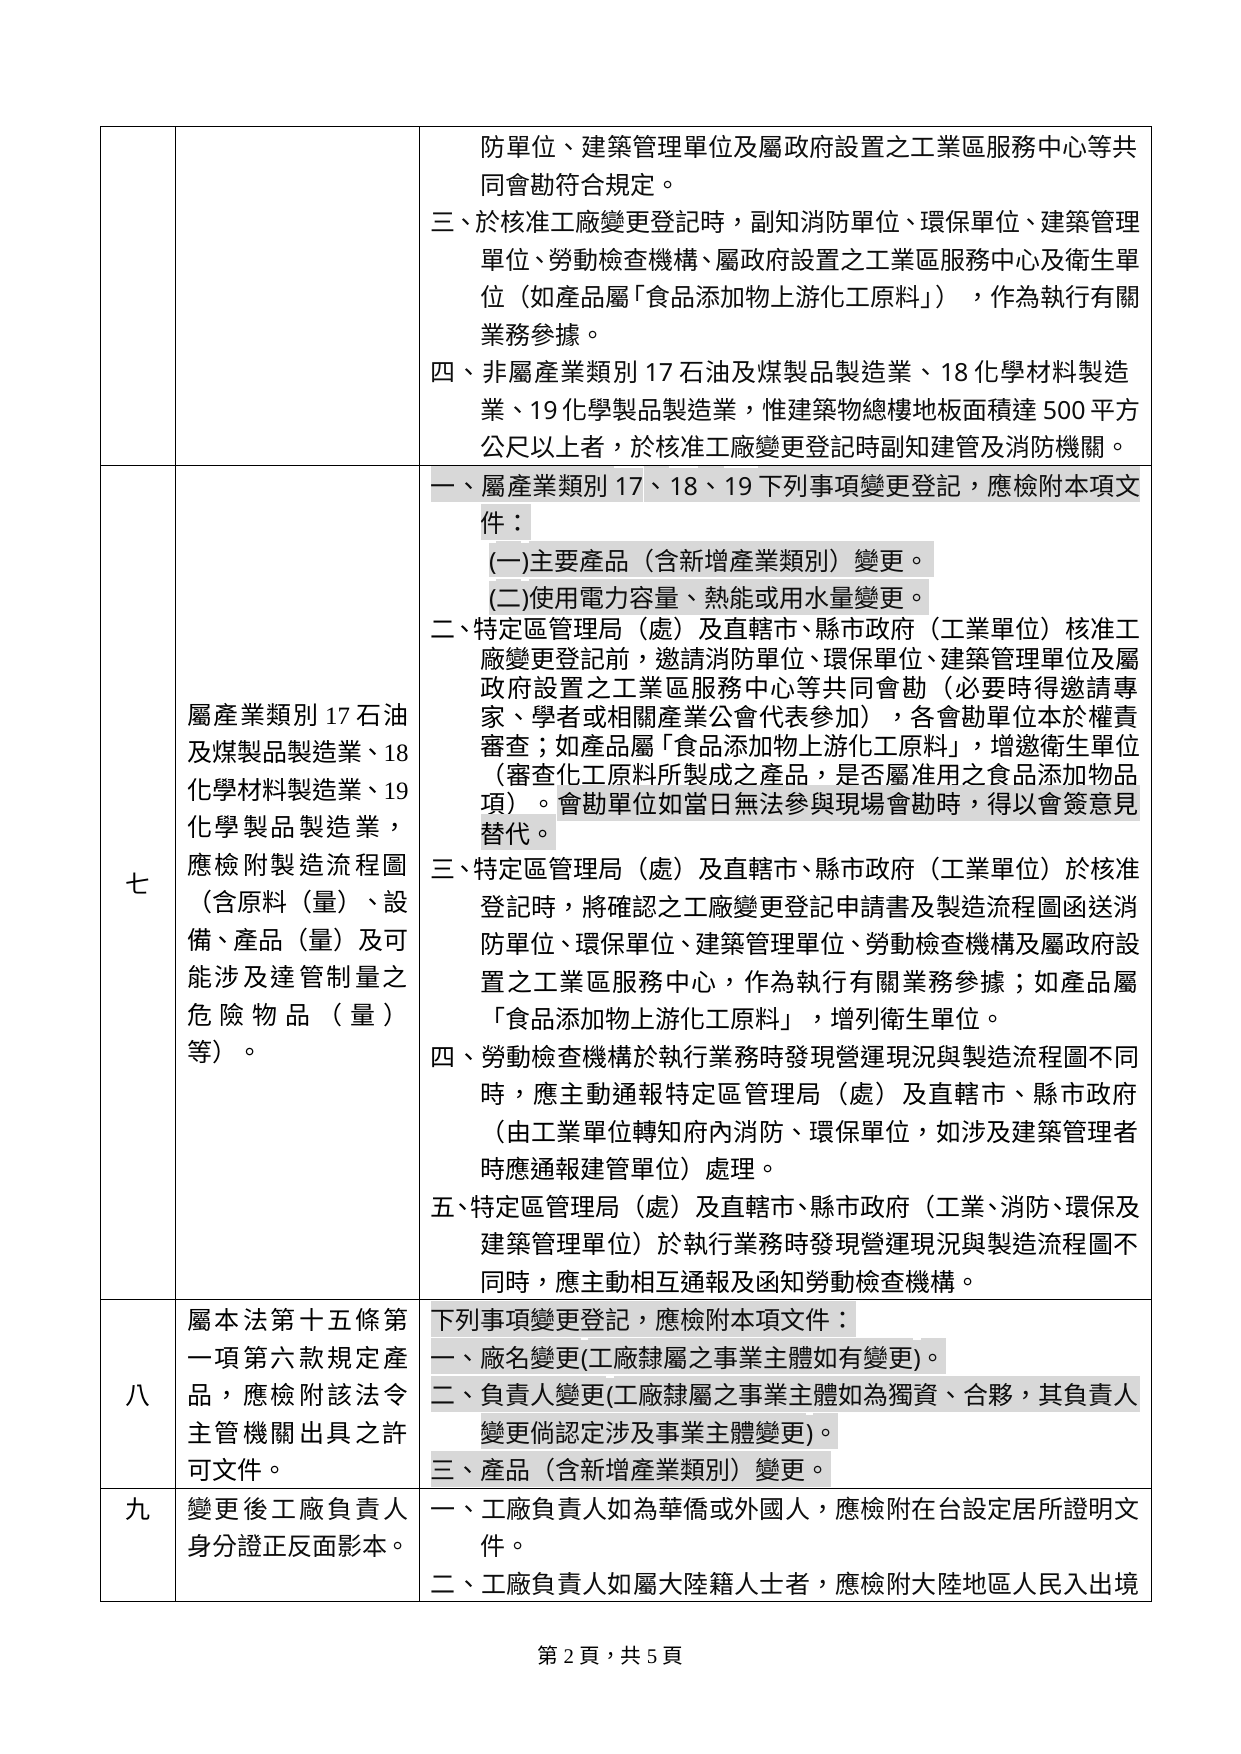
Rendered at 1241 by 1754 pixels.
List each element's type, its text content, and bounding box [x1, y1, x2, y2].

table_cell 一、屬產業類別17、18、19下列事項變更登記，應檢附本項文件： (一)主要產品（含新增產業類別）變更。 (二)使用電力容量、熱能或用水量變更。 二、特定區管理局（處）及直轄市、縣市政府（工業單位）核准工廠變更登記前，邀請消防單位、環保單位、建築管理單位及屬政府設置之工業區服務中心等共同會勘（必要時得邀請專家、學者或相關產業公會代表參加），各會勘單位本於權責審查；如產品屬「食品添加物上游化工原料」，增邀衛生單位（審查化工原料所製成之產品，是否屬准用之食品添加物品項）。會勘單位如當日無法參與現場會勘時，得以會簽意見替代。 三、特定區管理局（處）及直轄市、縣市政府（工業單位）於核准登記時，將確認之工廠變更登記申請書及製造流程圖函送消防單位、環保單位、建築管理單位、勞動檢查機構及屬政府設置之工業區服務中心，作為執行有關業務參據；如產品屬「食品添加物上游化工原料」，增列衛生單位。 四、勞動檢查機構於執行業務時發現營運現況與製造流程圖不同時，應主動通報特定區管理局（處）及直轄市、縣市政府（由工業單位轉知府內消防、環保單位，如涉及建築管理者時應通報建管單位）處理。 五、特定區管理局（處）及直轄市、縣市政府（工業、消防、環保及建築管理單位）於執行業務時發現營運現況與製造流程圖不同時，應主動相互通報及函知勞動檢查機構。 [420, 466, 1151, 1299]
table_cell 下列事項變更登記，應檢附本項文件： 一、廠名變更(工廠隸屬之事業主體如有變更)。 二、負責人變更(工廠隸屬之事業主體如為獨資、合夥，其負責人變更倘認定涉及事業主體變更)。 三、產品（含新增產業類別）變更。 [420, 1300, 1151, 1487]
table_cell [176, 127, 419, 464]
table_cell 變更後工廠負責人身分證正反面影本。 [176, 1489, 419, 1601]
table_cell 一、工廠負責人如為華僑或外國人，應檢附在台設定居所證明文件。 二、工廠負責人如屬大陸籍人士者，應檢附大陸地區人民入出境 [420, 1489, 1151, 1601]
table_cell 八 [101, 1300, 175, 1487]
table_cell 防單位、建築管理單位及屬政府設置之工業區服務中心等共同會勘符合規定。 三、於核准工廠變更登記時，副知消防單位、環保單位、建築管理單位、勞動檢查機構、屬政府設置之工業區服務中心及衛生單位（如產品屬「食品添加物上游化工原料」） ，作為執行有關業務參據。 四、非屬產業類別17石油及煤製品製造業、18化學材料製造業、19化學製品製造業，惟建築物總樓地板面積達500平方公尺以上者，於核准工廠變更登記時副知建管及消防機關。 [420, 127, 1151, 464]
table_cell 屬本法第十五條第一項第六款規定產品，應檢附該法令主管機關出具之許可文件。 [176, 1300, 419, 1487]
table_cell 七 [101, 466, 175, 1299]
table_cell 屬產業類別17石油及煤製品製造業、18化學材料製造業、19化學製品製造業，應檢附製造流程圖（含原料（量）、設備、產品（量）及可能涉及達管制量之危險物品（量）等）。 [176, 466, 419, 1299]
table_cell [101, 127, 175, 464]
table_cell 九 [101, 1489, 175, 1601]
